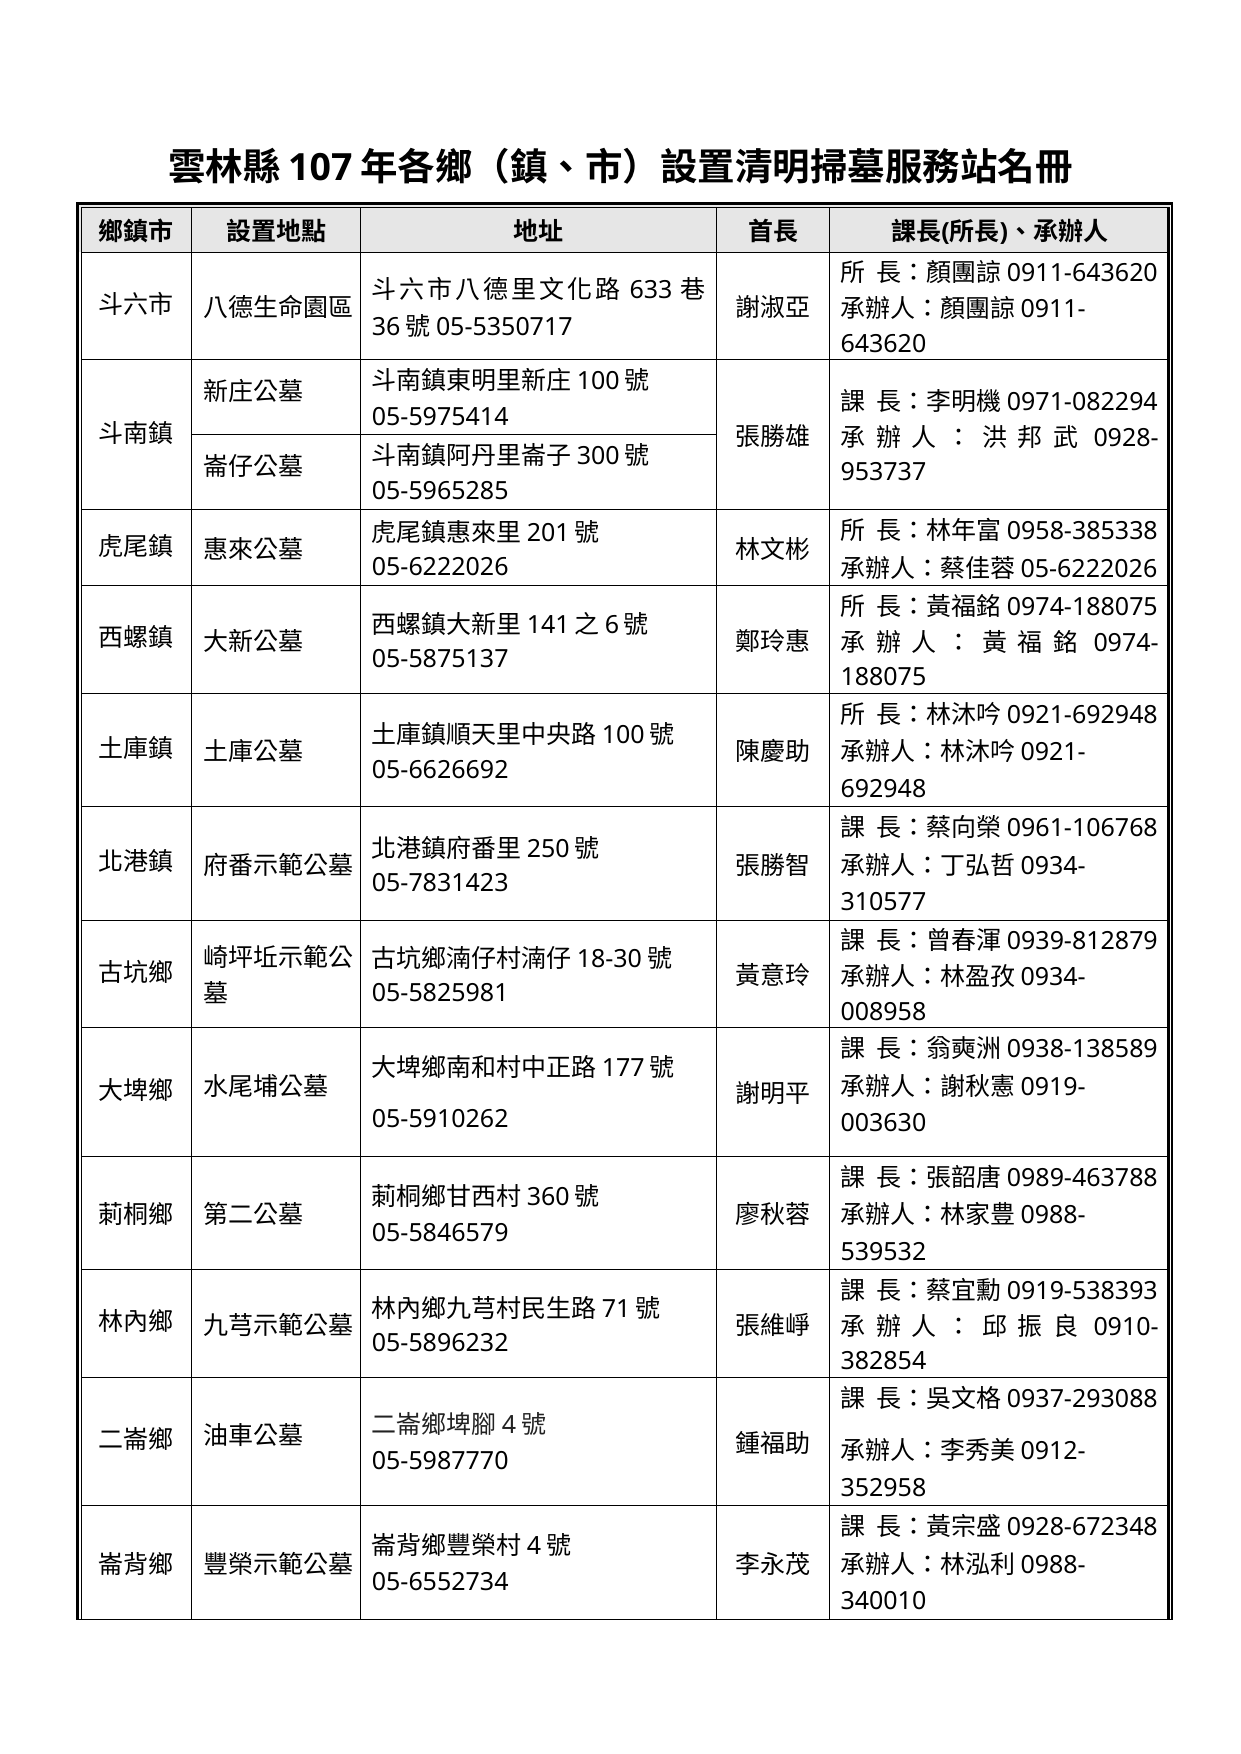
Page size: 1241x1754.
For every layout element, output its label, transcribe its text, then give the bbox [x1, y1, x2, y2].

table_cell 斗六市八德里文化路633巷36號 05-5350717 [361, 253, 716, 359]
table_cell 九芎示範公墓 [192, 1270, 360, 1377]
table_cell 課 長：李明機0971-082294 承辦人：洪邦武0928-953737 [830, 360, 1167, 509]
table_cell 張勝雄 [717, 360, 829, 509]
table_cell 豐榮示範公墓 [192, 1506, 360, 1618]
text 雲林縣107年各鄉（鎮、市）設置清明掃墓服務站名冊 [118, 127, 1122, 202]
table_cell 課 長：蔡宜勳0919-538393 承辦人：邱振良0910-382854 [830, 1270, 1167, 1377]
table_cell 莿桐鄉 [82, 1157, 191, 1269]
table_cell 課 長：曾春渾0939-812879 承辦人：林盈孜0934-008958 [830, 921, 1167, 1027]
table_cell 府番示範公墓 [192, 807, 360, 919]
table_cell 崎坪坵示範公墓 [192, 921, 360, 1027]
table_cell 虎尾鎮 [82, 510, 191, 585]
table_cell 莿桐鄉甘西村360號 05-5846579 [361, 1157, 716, 1269]
table_cell 西螺鎮 [82, 586, 191, 692]
table_cell 黃意玲 [717, 921, 829, 1027]
table_cell 古坑鄉湳仔村湳仔18-30號 05-5825981 [361, 921, 716, 1027]
table_cell 北港鎮 [82, 807, 191, 919]
table_cell 林內鄉 [82, 1270, 191, 1377]
table_cell 斗南鎮阿丹里崙子300號 05-5965285 [361, 435, 716, 509]
table_header 地址 [361, 208, 716, 252]
table_cell 所 長：顏團諒0911-643620 承辦人：顏團諒0911-643620 [830, 253, 1167, 359]
table_cell 陳慶助 [717, 694, 829, 806]
table_cell 張勝智 [717, 807, 829, 919]
table_cell 第二公墓 [192, 1157, 360, 1269]
table_cell 崙背鄉 [82, 1506, 191, 1618]
table_cell 鍾福助 [717, 1378, 829, 1505]
table_cell 李永茂 [717, 1506, 829, 1618]
table_cell 所 長：林沐吟0921-692948 承辦人：林沐吟0921-692948 [830, 694, 1167, 806]
table_cell 課 長：翁奭洲0938-138589承辦人：謝秋憲0919-003630 [830, 1028, 1167, 1156]
table_cell 土庫鎮 [82, 694, 191, 806]
table_cell 崙背鄉豐榮村4號 05-6552734 [361, 1506, 716, 1618]
table_cell 謝淑亞 [717, 253, 829, 359]
table_cell 廖秋蓉 [717, 1157, 829, 1269]
table_cell 二崙鄉埤腳4號 05-5987770 [361, 1378, 716, 1505]
table_cell 斗南鎮東明里新庄100號 05-5975414 [361, 360, 716, 434]
table_cell 課 長：吳文格0937-293088 承辦人：李秀美0912-352958 [830, 1378, 1167, 1505]
table_cell 古坑鄉 [82, 921, 191, 1027]
table_cell 課 長：蔡向榮0961-106768 承辦人：丁弘哲0934-310577 [830, 807, 1167, 919]
table_cell 斗南鎮 [82, 360, 191, 509]
table_cell 張維崢 [717, 1270, 829, 1377]
table_cell 斗六市 [82, 253, 191, 359]
table_cell 新庄公墓 [192, 360, 360, 434]
table_cell 二崙鄉 [82, 1378, 191, 1505]
table_header 課長(所長)、承辦人 [830, 208, 1167, 252]
table_cell 油車公墓 [192, 1378, 360, 1505]
table_cell 土庫公墓 [192, 694, 360, 806]
table_cell 所 長：林年富0958-385338 承辦人：蔡佳蓉05-6222026 [830, 510, 1167, 585]
table_cell 大埤鄉 [82, 1028, 191, 1156]
table_cell 大新公墓 [192, 586, 360, 692]
table_header 設置地點 [192, 208, 360, 252]
table_cell 林內鄉九芎村民生路71號 05-5896232 [361, 1270, 716, 1377]
table_cell 課 長：張韶唐0989-463788 承辦人：林家豊0988-539532 [830, 1157, 1167, 1269]
table_cell 八德生命園區 [192, 253, 360, 359]
table_header 首長 [717, 208, 829, 252]
table_cell 水尾埔公墓 [192, 1028, 360, 1156]
table_cell 林文彬 [717, 510, 829, 585]
table_cell 鄭玲惠 [717, 586, 829, 692]
table_cell 所 長：黃福銘0974-188075 承辦人：黃福銘0974-188075 [830, 586, 1167, 692]
table_cell 西螺鎮大新里141之6號 05-5875137 [361, 586, 716, 692]
table_cell 虎尾鎮惠來里201號 05-6222026 [361, 510, 716, 585]
table_cell 土庫鎮順天里中央路100號 05-6626692 [361, 694, 716, 806]
table_cell 惠來公墓 [192, 510, 360, 585]
table_cell 崙仔公墓 [192, 435, 360, 509]
table_cell 北港鎮府番里250號 05-7831423 [361, 807, 716, 919]
table_cell 謝明平 [717, 1028, 829, 1156]
table_header 鄉鎮市 [82, 208, 191, 252]
table_cell 大埤鄉南和村中正路177號 05-5910262 [361, 1028, 716, 1156]
table_cell 課 長：黃宗盛0928-672348 承辦人：林泓利0988-340010 [830, 1506, 1167, 1618]
